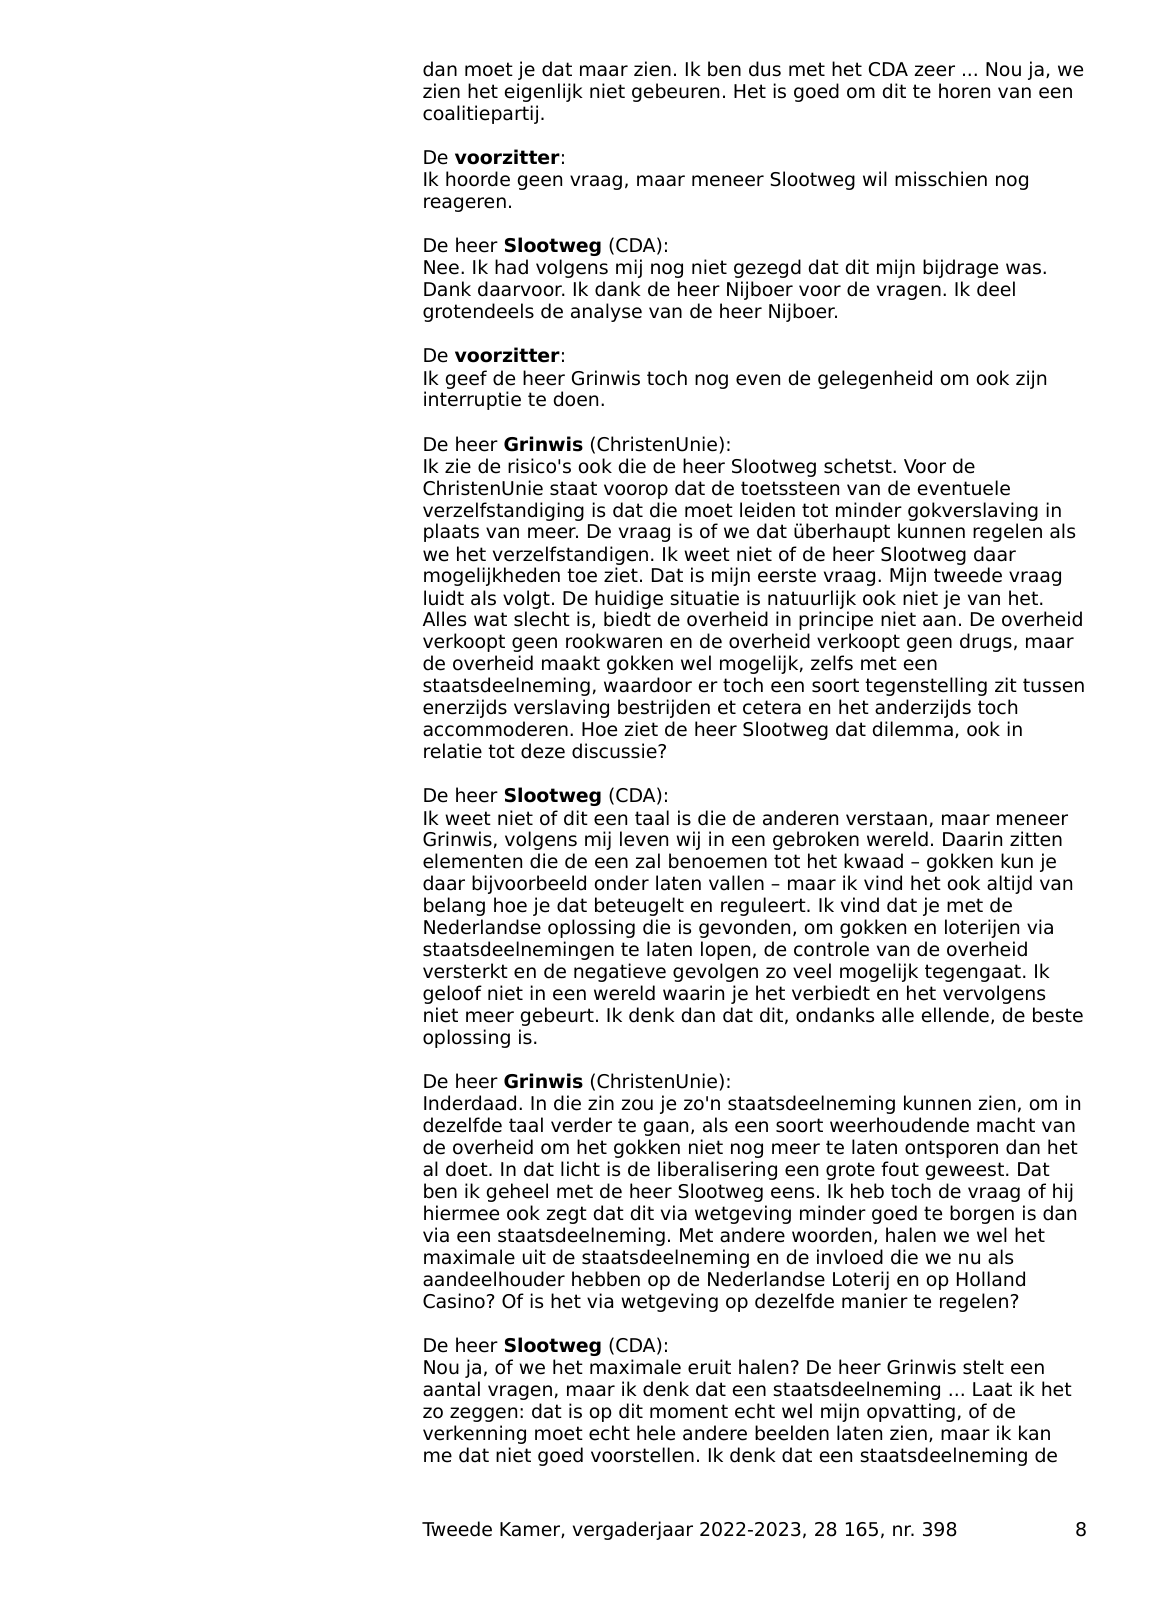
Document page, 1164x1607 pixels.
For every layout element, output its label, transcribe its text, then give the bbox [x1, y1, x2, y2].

text Ik hoorde geen vraag, maar meneer Slootweg wil misschien nog reageren. [422, 169, 1087, 213]
text Ik weet niet of dit een taal is die de anderen verstaan, maar meneer Grinwis, volgens mij leven wij in een gebroken wereld. Daarin zitten elementen die de een zal benoemen tot het kwaad – gokken kun je daar bijvoorbeeld onder laten vallen – maar ik vind het ook altijd van belang hoe je dat beteugelt en reguleert. Ik vind dat je met de Nederlandse oplossing die is gevonden, om gokken en loterijen via staatsdeelnemingen te laten lopen, de controle van de overheid versterkt en de negatieve gevolgen zo veel mogelijk tegengaat. Ik geloof niet in een wereld waarin je het verbiedt en het vervolgens niet meer gebeurt. Ik denk dan dat dit, ondanks alle ellende, de beste oplossing is. [422, 807, 1087, 1049]
text De heer Grinwis (ChristenUnie): [422, 1071, 1087, 1093]
text De heer Grinwis (ChristenUnie): [422, 433, 1087, 456]
text De heer Slootweg (CDA): [422, 785, 1087, 807]
text dan moet je dat maar zien. Ik ben dus met het CDA zeer ... Nou ja, we zien het eigenlijk niet gebeuren. Het is goed om dit te horen van een coalitiepartij. [422, 59, 1087, 125]
text De voorzitter: [422, 147, 1087, 169]
text Nou ja, of we het maximale eruit halen? De heer Grinwis stelt een aantal vragen, maar ik denk dat een staatsdeelneming ... Laat ik het zo zeggen: dat is op dit moment echt wel mijn opvatting, of de verkenning moet echt hele andere beelden laten zien, maar ik kan me dat niet goed voorstellen. Ik denk dat een staatsdeelneming de [422, 1357, 1087, 1467]
text Inderdaad. In die zin zou je zo'n staatsdeelneming kunnen zien, om in dezelfde taal verder te gaan, als een soort weerhoudende macht van de overheid om het gokken niet nog meer te laten ontsporen dan het al doet. In dat licht is de liberalisering een grote fout geweest. Dat ben ik geheel met de heer Slootweg eens. Ik heb toch de vraag of hij hiermee ook zegt dat dit via wetgeving minder goed te borgen is dan via een staatsdeelneming. Met andere woorden, halen we wel het maximale uit de staatsdeelneming en de invloed die we nu als aandeelhouder hebben op de Nederlandse Loterij en op Holland Casino? Of is het via wetgeving op dezelfde manier te regelen? [422, 1093, 1087, 1313]
text De heer Slootweg (CDA): [422, 235, 1087, 257]
text De voorzitter: [422, 345, 1087, 367]
text Ik geef de heer Grinwis toch nog even de gelegenheid om ook zijn interruptie te doen. [422, 367, 1087, 411]
text De heer Slootweg (CDA): [422, 1335, 1087, 1357]
text Nee. Ik had volgens mij nog niet gezegd dat dit mijn bijdrage was. Dank daarvoor. Ik dank de heer Nijboer voor de vragen. Ik deel grotendeels de analyse van de heer Nijboer. [422, 257, 1087, 323]
text Ik zie de risico's ook die de heer Slootweg schetst. Voor de ChristenUnie staat voorop dat de toetssteen van de eventuele verzelfstandiging is dat die moet leiden tot minder gokverslaving in plaats van meer. De vraag is of we dat überhaupt kunnen regelen als we het verzelfstandigen. Ik weet niet of de heer Slootweg daar mogelijkheden toe ziet. Dat is mijn eerste vraag. Mijn tweede vraag luidt als volgt. De huidige situatie is natuurlijk ook niet je van het. Alles wat slecht is, biedt de overheid in principe niet aan. De overheid verkoopt geen rookwaren en de overheid verkoopt geen drugs, maar de overheid maakt gokken wel mogelijk, zelfs met een staatsdeelneming, waardoor er toch een soort tegenstelling zit tussen enerzijds verslaving bestrijden et cetera en het anderzijds toch accommoderen. Hoe ziet de heer Slootweg dat dilemma, ook in relatie tot deze discussie? [422, 456, 1087, 763]
